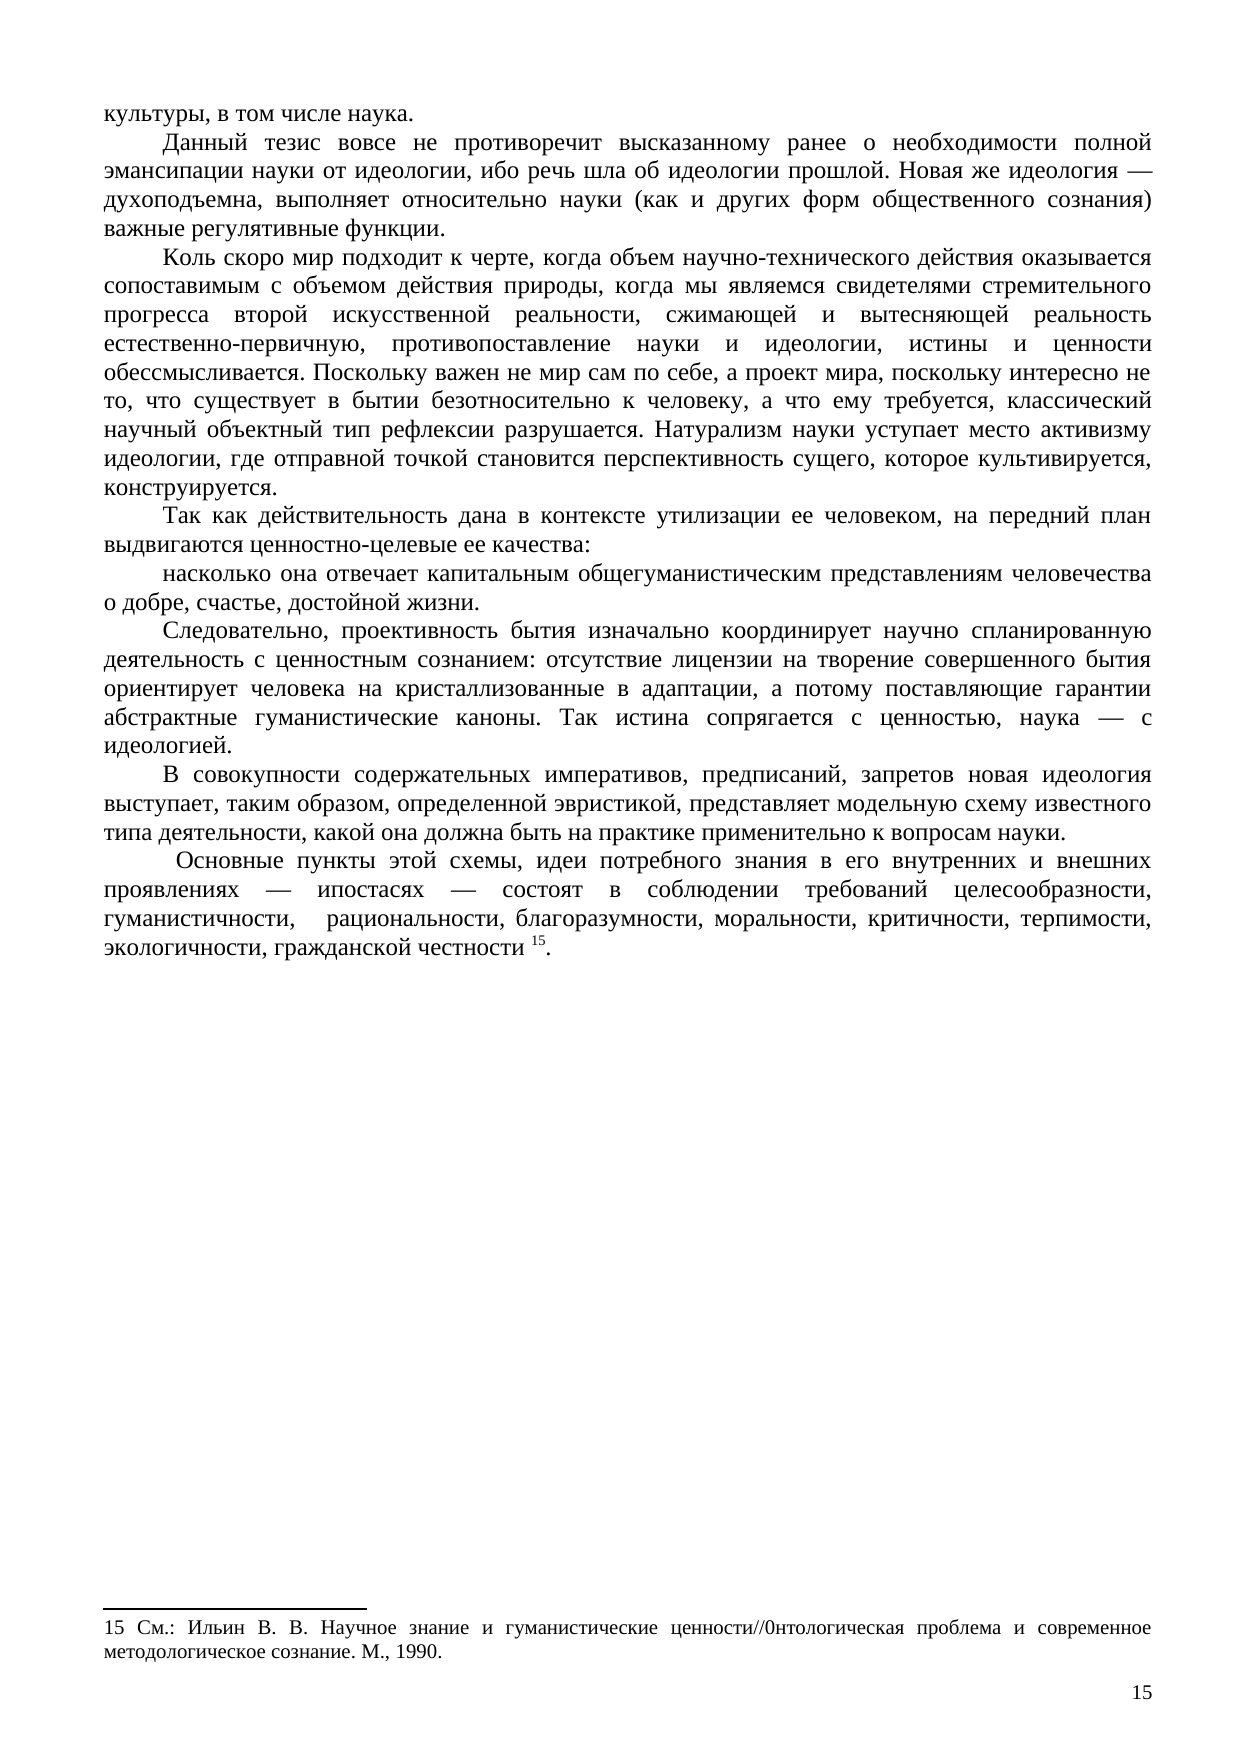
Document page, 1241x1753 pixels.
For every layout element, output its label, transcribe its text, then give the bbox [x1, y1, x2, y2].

text культуры, в том числе наука. [103, 98, 1152, 127]
text насколько она отвечает капитальным общегуманистическим представлениям человечества о добре, счастье, достойной жизни. [103, 558, 1152, 615]
text См.: Ильин В. В. Научное знание и гуманистические ценности//0нтологическая проблема и современное методологическое сознание. М., 1990. [103, 1615, 1152, 1663]
text Так как действительность дана в контексте утилизации ее человеком, на передний план выдвигаются ценностно-целевые ее качества: [103, 500, 1152, 558]
text Следовательно, проективность бытия изначально координирует научно спланированную деятельность с ценностным сознанием: отсутствие лицензии на творение совершенного бытия ориентирует человека на кристаллизованные в адаптации, а потому поставляющие гарантии абстрактные гуманистические каноны. Так истина сопрягается с ценностью, наука — с идеологией. [103, 615, 1152, 759]
text Данный тезис вовсе не противоречит высказанному ранее о необходимости полной эмансипации науки от идеологии, ибо речь шла об идеологии прошлой. Новая же идеология — духоподъемна, выполняет относительно науки (как и других форм общественного сознания) важные регулятивные функции. [103, 127, 1152, 242]
text Коль скоро мир подходит к черте, когда объем научно-технического действия оказывается сопоставимым с объемом действия природы, когда мы являемся свидетелями стремительного прогресса второй искусственной реальности, сжимающей и вытесняющей реальность естественно-первичную, противопоставление науки и идеологии, истины и ценности обессмысливается. Поскольку важен не мир сам по себе, а проект мира, поскольку интересно не то, что существует в бытии безотносительно к человеку, а что ему требуется, классический научный объектный тип рефлексии разрушается. Натурализм науки уступает место активизму идеологии, где отправной точкой становится перспективность сущего, которое культивируется, конструируется. [103, 242, 1152, 500]
text Основные пункты этой схемы, идеи потребного знания в его внутренних и внешних проявлениях — ипостасях — состоят в соблюдении требований целесообразности, гуманистичности, рациональности, благоразумности, моральности, критичности, терпимости, экологичности, гражданской честности . [103, 845, 1152, 960]
text В совокупности содержательных императивов, предписаний, запретов новая идеология выступает, таким образом, определенной эвристикой, представляет модельную схему известного типа деятельности, какой она должна быть на практике применительно к вопросам науки. [103, 759, 1152, 845]
